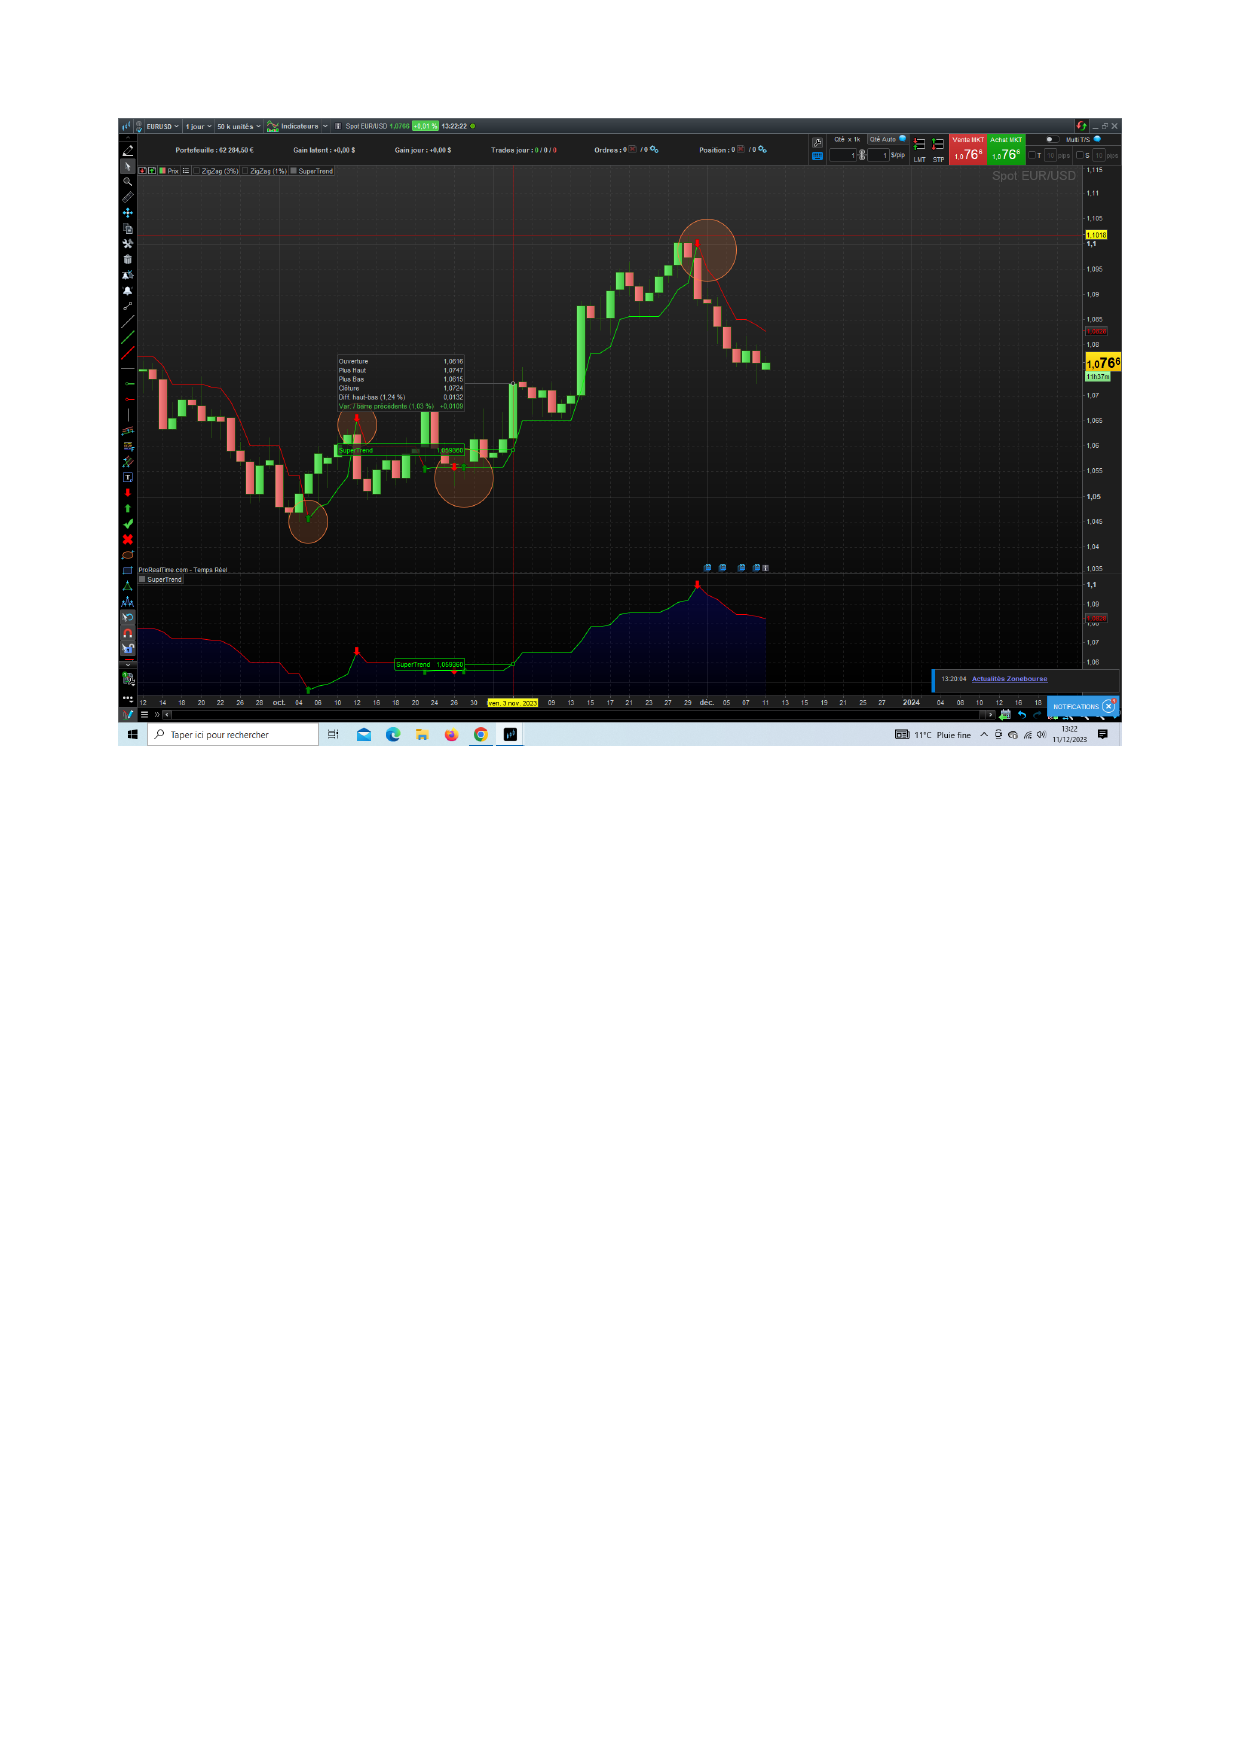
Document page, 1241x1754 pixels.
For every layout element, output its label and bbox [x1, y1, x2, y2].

picture [118, 118, 1122, 746]
